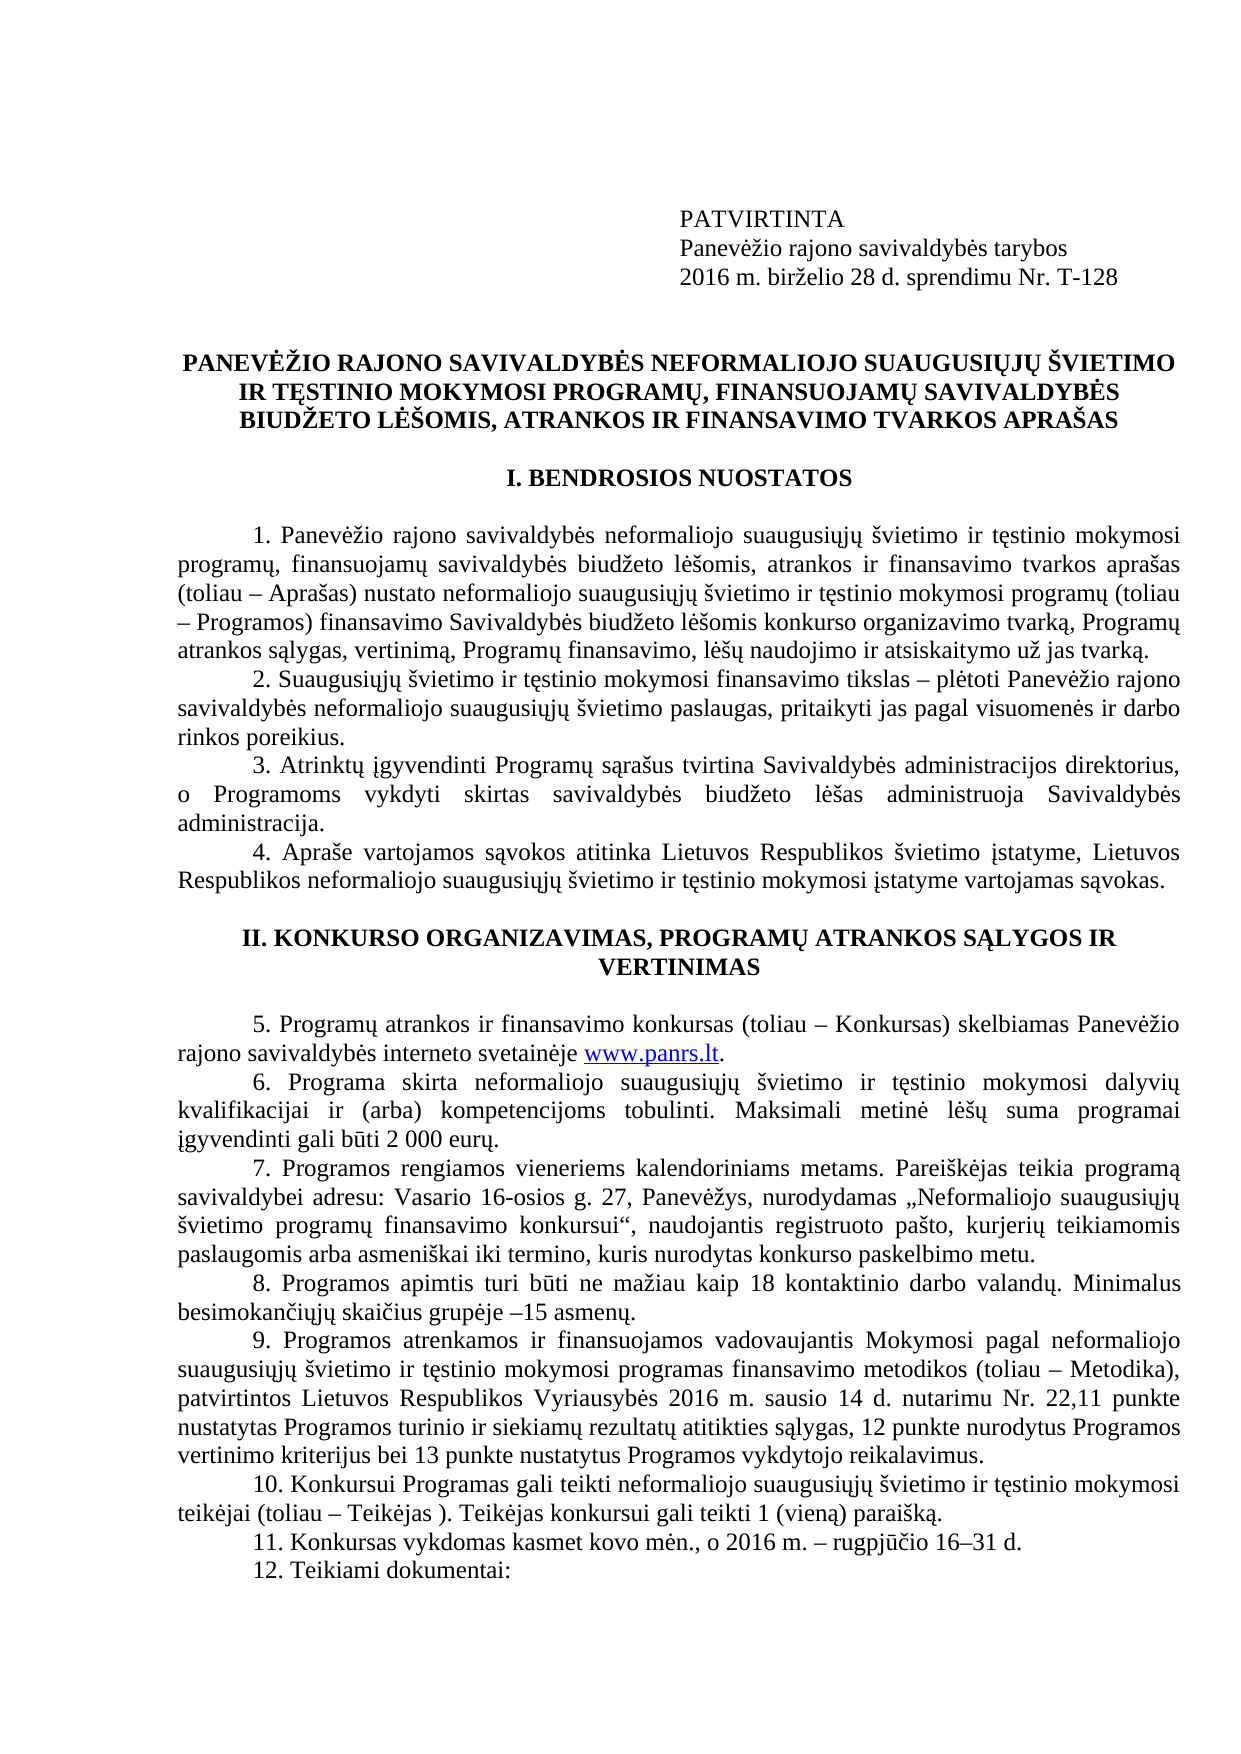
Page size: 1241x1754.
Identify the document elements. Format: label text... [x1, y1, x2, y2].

text 2. Suaugusiųjų švietimo ir tęstinio mokymosi finansavimo tikslas – plėtoti Panevėžio rajono savivaldybės neformaliojo suaugusiųjų švietimo paslaugas, pritaikyti jas pagal visuomenės ir darbo rinkos poreikius. [177, 664, 1181, 751]
text 3. Atrinktų įgyvendinti Programų sąrašus tvirtina Savivaldybės administracijos direktorius, o Programoms vykdyti skirtas savivaldybės biudžeto lėšas administruoja Savivaldybės administracija. [177, 751, 1181, 837]
text II. KONKURSO ORGANIZAVIMAS, PROGRAMŲ ATRANKOS SĄLYGOS IR VERTINIMAS [177, 923, 1181, 981]
text 10. Konkursui Programas gali teikti neformaliojo suaugusiųjų švietimo ir tęstinio mokymosi teikėjai (toliau – Teikėjas ). Teikėjas konkursui gali teikti 1 (vieną) paraišką. [177, 1469, 1181, 1527]
text 1. Panevėžio rajono savivaldybės neformaliojo suaugusiųjų švietimo ir tęstinio mokymosi programų, finansuojamų savivaldybės biudžeto lėšomis, atrankos ir finansavimo tvarkos aprašas (toliau – Aprašas) nustato neformaliojo suaugusiųjų švietimo ir tęstinio mokymosi programų (toliau – Programos) finansavimo Savivaldybės biudžeto lėšomis konkurso organizavimo tvarką, Programų atrankos sąlygas, vertinimą, Programų finansavimo, lėšų naudojimo ir atsiskaitymo už jas tvarką. [177, 521, 1181, 664]
text 9. Programos atrenkamos ir finansuojamos vadovaujantis Mokymosi pagal neformaliojo suaugusiųjų švietimo ir tęstinio mokymosi programas finansavimo metodikos (toliau – Metodika), patvirtintos Lietuvos Respublikos Vyriausybės 2016 m. sausio 14 d. nutarimu Nr. 22,11 punkte nustatytas Programos turinio ir siekiamų rezultatų atitikties sąlygas, 12 punkte nurodytus Programos vertinimo kriterijus bei 13 punkte nustatytus Programos vykdytojo reikalavimus. [177, 1326, 1181, 1469]
text 7. Programos rengiamos vieneriems kalendoriniams metams. Pareiškėjas teikia programą savivaldybei adresu: Vasario 16-osios g. 27, Panevėžys, nurodydamas „Neformaliojo suaugusiųjų švietimo programų finansavimo konkursui“, naudojantis registruoto pašto, kurjerių teikiamomis paslaugomis arba asmeniškai iki termino, kuris nurodytas konkurso paskelbimo metu. [177, 1153, 1181, 1268]
text 5. Programų atrankos ir finansavimo konkursas (toliau – Konkursas) skelbiamas Panevėžio rajono savivaldybės interneto svetainėje www.panrs.lt. [177, 1009, 1181, 1067]
text 11. Konkursas vykdomas kasmet kovo mėn., o 2016 m. – rugpjūčio 16–31 d. [177, 1527, 1181, 1556]
text 12. Teikiami dokumentai: [177, 1556, 1181, 1584]
text 4. Apraše vartojamos sąvokos atitinka Lietuvos Respublikos švietimo įstatyme, Lietuvos Respublikos neformaliojo suaugusiųjų švietimo ir tęstinio mokymosi įstatyme vartojamas sąvokas. [177, 837, 1181, 894]
text 2016 m. birželio 28 d. sprendimu Nr. T-128 [679, 262, 1181, 291]
text 8. Programos apimtis turi būti ne mažiau kaip 18 kontaktinio darbo valandų. Minimalus besimokančiųjų skaičius grupėje –15 asmenų. [177, 1268, 1181, 1326]
text PATVIRTINTA Panevėžio rajono savivaldybės tarybos [679, 204, 1181, 262]
text I. BENDROSIOS NUOSTATOS [177, 463, 1181, 492]
text 6. Programa skirta neformaliojo suaugusiųjų švietimo ir tęstinio mokymosi dalyvių kvalifikacijai ir (arba) kompetencijoms tobulinti. Maksimali metinė lėšų suma programai įgyvendinti gali būti 2 000 eurų. [177, 1067, 1181, 1153]
text PANEVĖŽIO RAJONO SAVIVALDYBĖS NEFORMALIOJO SUAUGUSIŲJŲ ŠVIETIMO IR TĘSTINIO MOKYMOSI PROGRAMŲ, FINANSUOJAMŲ SAVIVALDYBĖS BIUDŽETO LĖŠOMIS, ATRANKOS IR FINANSAVIMO TVARKOS APRAŠAS [177, 348, 1181, 434]
